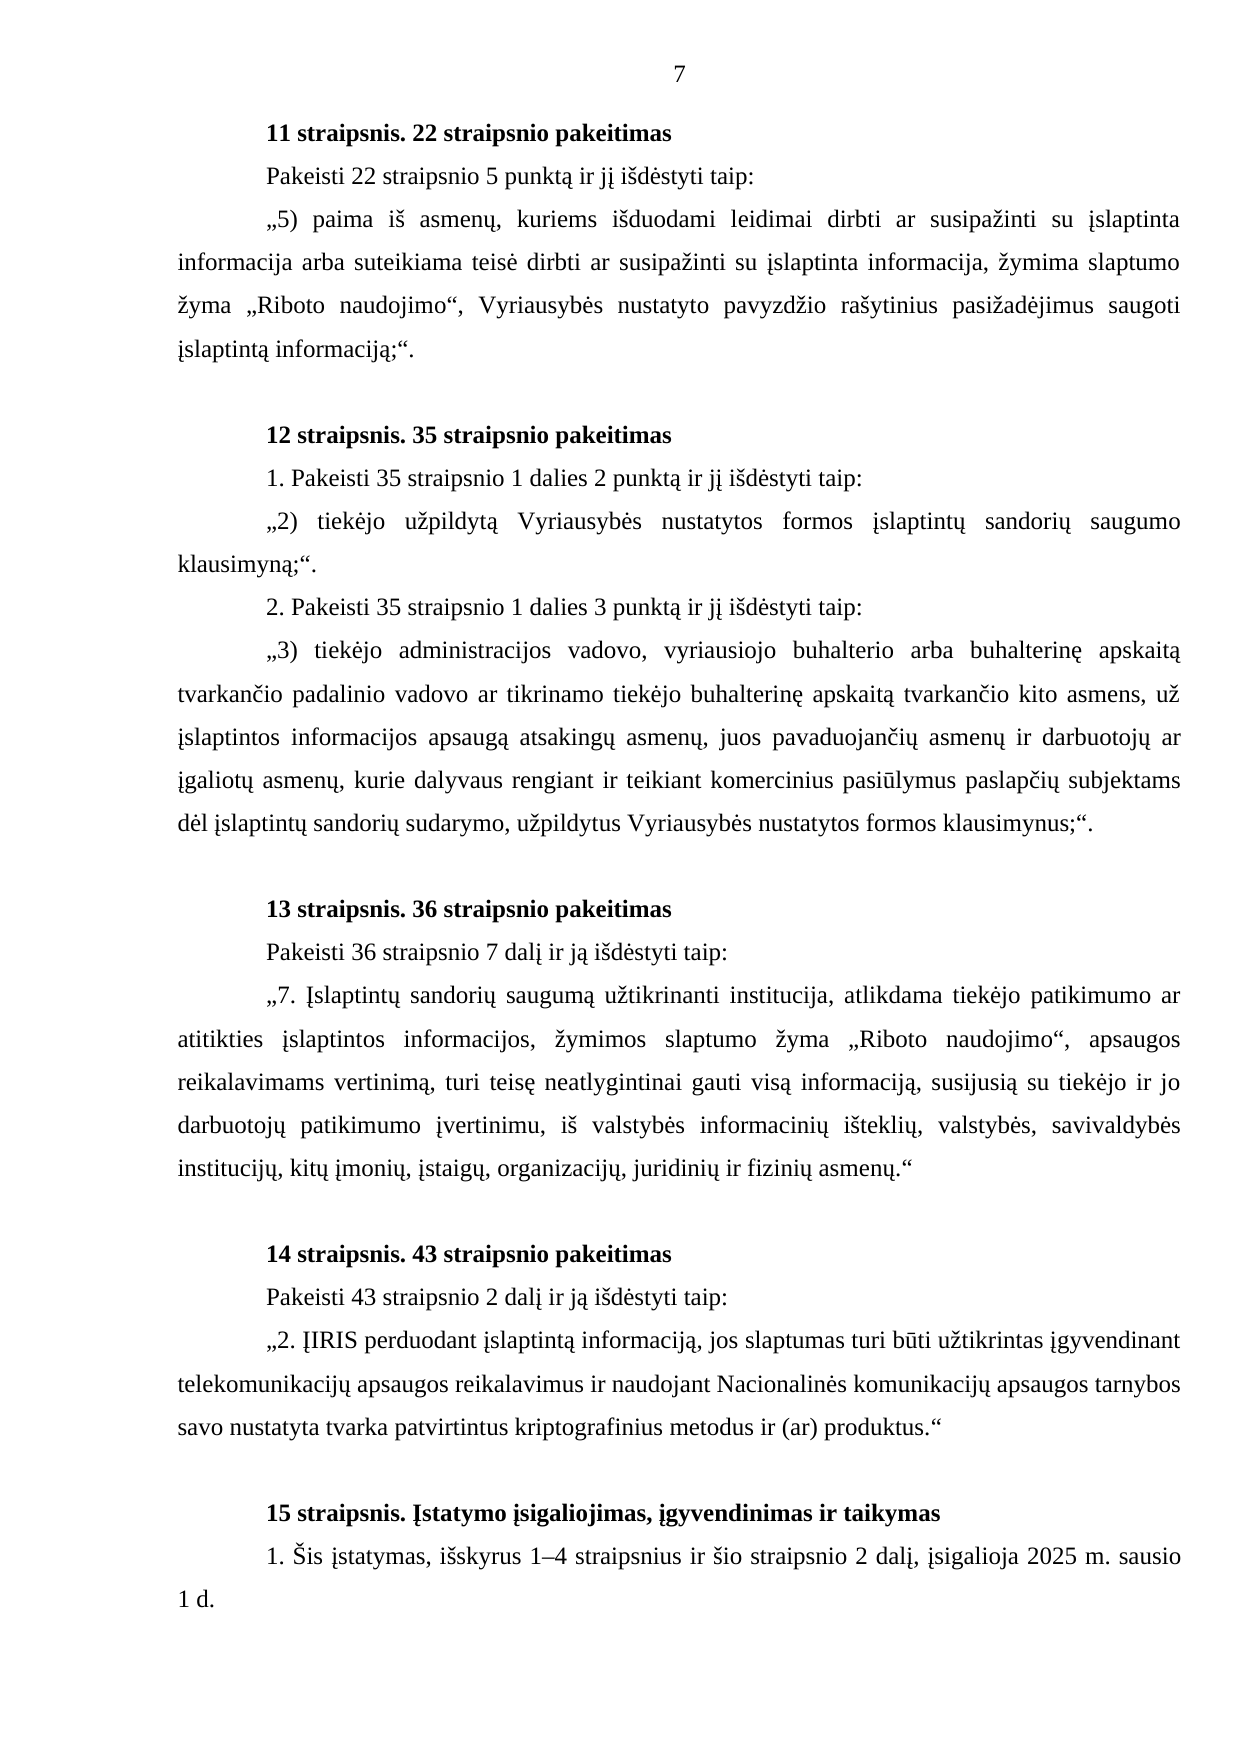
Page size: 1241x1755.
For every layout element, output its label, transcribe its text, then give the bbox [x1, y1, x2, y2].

text 13 straipsnis. 36 straipsnio pakeitimas [177, 894, 1181, 923]
text 12 straipsnis. 35 straipsnio pakeitimas [177, 420, 1181, 449]
text 15 straipsnis. Įstatymo įsigaliojimas, įgyvendinimas ir taikymas [177, 1498, 1181, 1527]
text „2) tiekėjo užpildytą Vyriausybės nustatytos formos įslaptintų sandorių saugumo klausimyną;“. [177, 506, 1181, 578]
text Pakeisti 36 straipsnio 7 dalį ir ją išdėstyti taip: [177, 937, 1181, 966]
text „5) paima iš asmenų, kuriems išduodami leidimai dirbti ar susipažinti su įslaptinta informacija arba suteikiama teisė dirbti ar susipažinti su įslaptinta informacija, žymima slaptumo žyma „Riboto naudojimo“, Vyriausybės nustatyto pavyzdžio rašytinius pasižadėjimus saugoti įslaptintą informaciją;“. [177, 204, 1181, 362]
text 11 straipsnis. 22 straipsnio pakeitimas [177, 118, 1181, 147]
text 1. Pakeisti 35 straipsnio 1 dalies 2 punktą ir jį išdėstyti taip: [177, 463, 1181, 492]
text „2. ĮIRIS perduodant įslaptintą informaciją, jos slaptumas turi būti užtikrintas įgyvendinant telekomunikacijų apsaugos reikalavimus ir naudojant Nacionalinės komunikacijų apsaugos tarnybos savo nustatyta tvarka patvirtintus kriptografinius metodus ir (ar) produktus.“ [177, 1326, 1181, 1441]
text 14 straipsnis. 43 straipsnio pakeitimas [177, 1239, 1181, 1268]
text 1. Šis įstatymas, išskyrus 1–4 straipsnius ir šio straipsnio 2 dalį, įsigalioja 2025 m. sausio 1 d. [177, 1541, 1181, 1613]
text 2. Pakeisti 35 straipsnio 1 dalies 3 punktą ir jį išdėstyti taip: [266, 592, 1181, 621]
text „7. Įslaptintų sandorių saugumą užtikrinanti institucija, atlikdama tiekėjo patikimumo ar atitikties įslaptintos informacijos, žymimos slaptumo žyma „Riboto naudojimo“, apsaugos reikalavimams vertinimą, turi teisę neatlygintinai gauti visą informaciją, susijusią su tiekėjo ir jo darbuotojų patikimumo įvertinimu, iš valstybės informacinių išteklių, valstybės, savivaldybės institucijų, kitų įmonių, įstaigų, organizacijų, juridinių ir fizinių asmenų.“ [177, 981, 1181, 1182]
text Pakeisti 43 straipsnio 2 dalį ir ją išdėstyti taip: [177, 1282, 1181, 1311]
text Pakeisti 22 straipsnio 5 punktą ir jį išdėstyti taip: [177, 161, 1181, 190]
text „3) tiekėjo administracijos vadovo, vyriausiojo buhalterio arba buhalterinę apskaitą tvarkančio padalinio vadovo ar tikrinamo tiekėjo buhalterinę apskaitą tvarkančio kito asmens, už įslaptintos informacijos apsaugą atsakingų asmenų, juos pavaduojančių asmenų ir darbuotojų ar įgaliotų asmenų, kurie dalyvaus rengiant ir teikiant komercinius pasiūlymus paslapčių subjektams dėl įslaptintų sandorių sudarymo, užpildytus Vyriausybės nustatytos formos klausimynus;“. [177, 636, 1181, 837]
